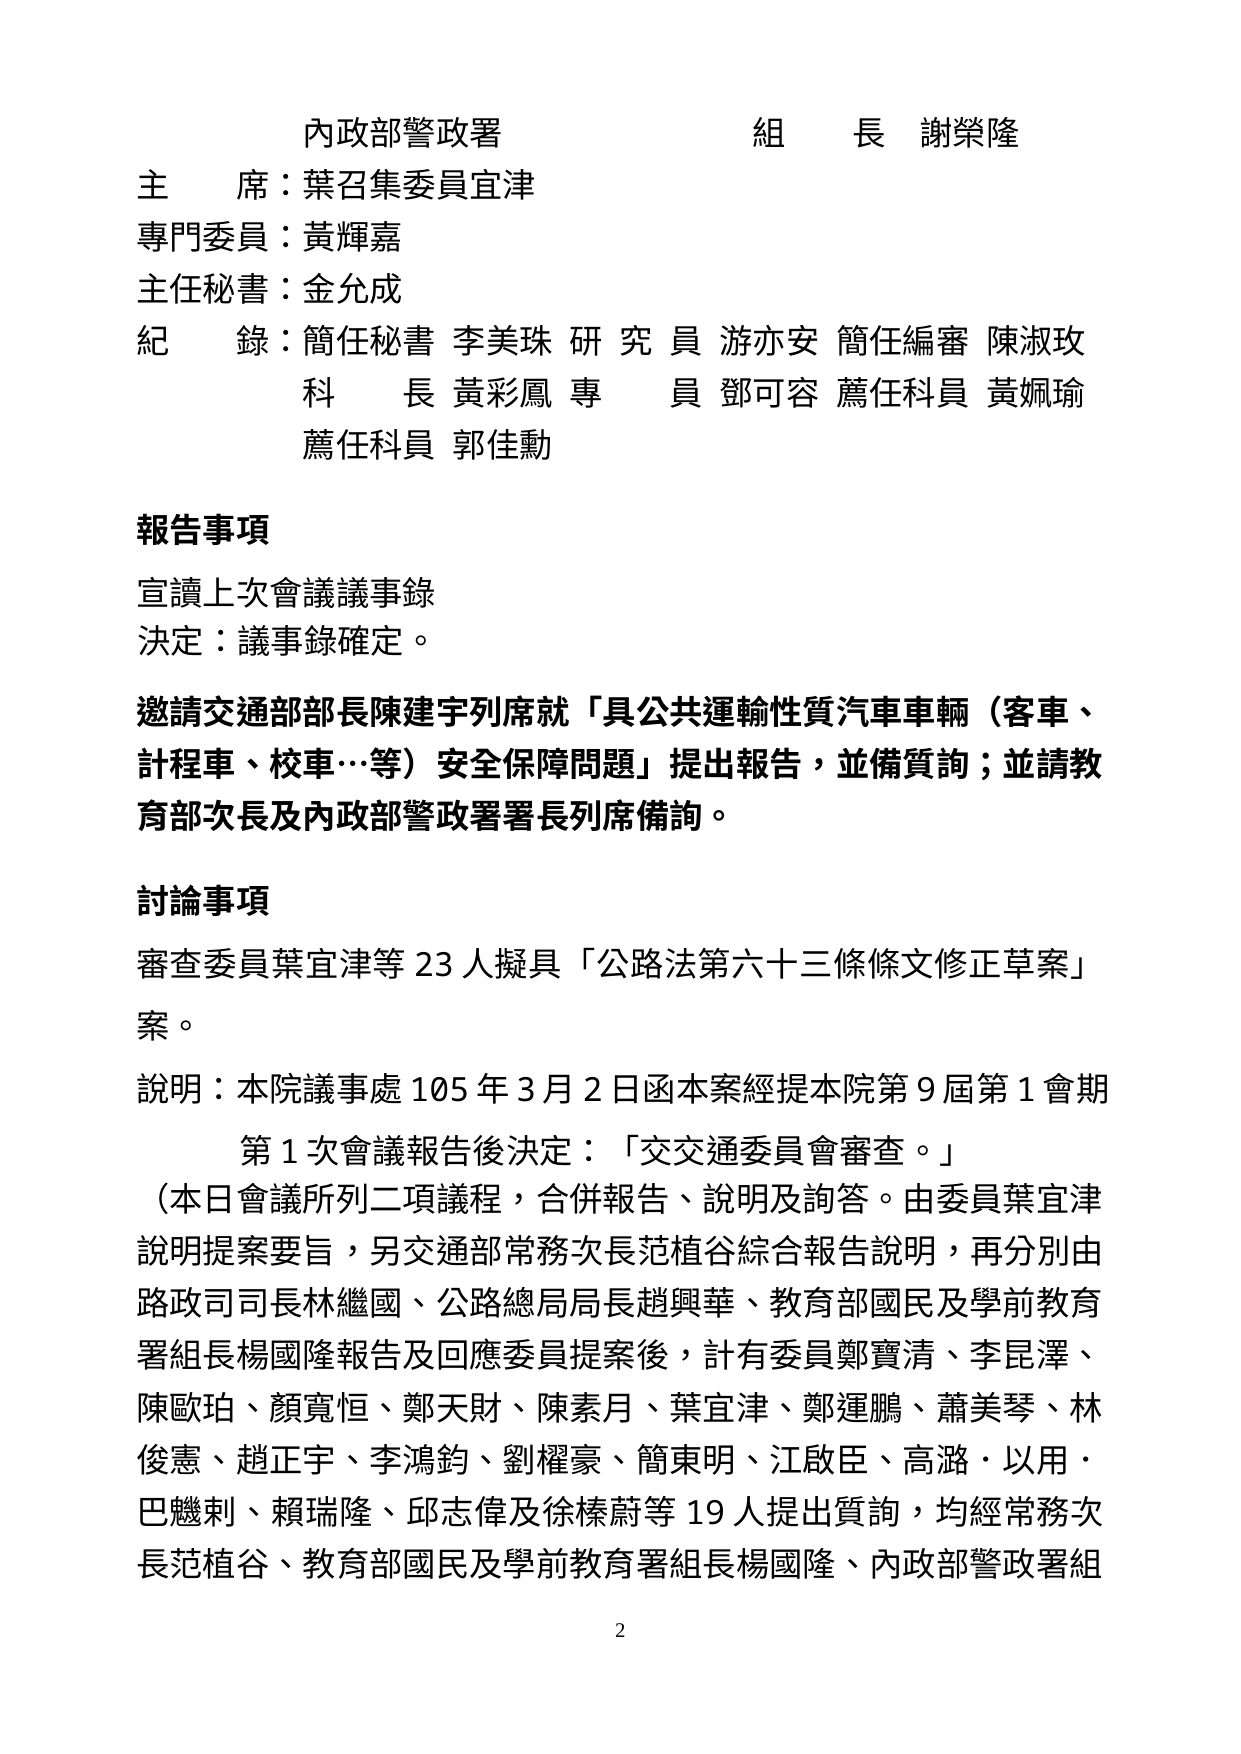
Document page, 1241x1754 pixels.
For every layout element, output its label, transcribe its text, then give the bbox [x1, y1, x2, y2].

text 紀 錄：簡任秘書 李美珠 研 究 員 游亦安 簡任編審 陳淑玫 [136, 312, 1104, 364]
text 薦任科員 郭佳勳 [303, 416, 1104, 468]
text 主 席：葉召集委員宜津 [136, 155, 1104, 207]
text 主任秘書：金允成 [136, 259, 1104, 312]
text 決定：議事錄確定。 [137, 612, 1104, 664]
text 專門委員：黃輝嘉 [136, 207, 1104, 259]
text 內政部警政署 組 長 謝榮隆 [136, 103, 1140, 155]
text 宣讀上次會議議事錄 [136, 549, 1104, 612]
text 報告事項 [136, 487, 1104, 549]
text 審查委員葉宜津等23人擬具「公路法第六十三條條文修正草案」案。 [136, 920, 1104, 1045]
text 說明：本院議事處105年3月2日函本案經提本院第9屆第1會期第1次會議報告後決定：「交交通委員會審查。」 [136, 1045, 1113, 1170]
text （本日會議所列二項議程，合併報告、說明及詢答。由委員葉宜津說明提案要旨，另交通部常務次長范植谷綜合報告說明，再分別由路政司司長林繼國、公路總局局長趙興華、教育部國民及學前教育署組長楊國隆報告及回應委員提案後，計有委員鄭寶清、李昆澤、陳歐珀、顏寬恒、鄭天財、陳素月、葉宜津、鄭運鵬、蕭美琴、林俊憲、趙正宇、李鴻鈞、劉櫂豪、簡東明、江啟臣、高潞．以用．巴魕剌、賴瑞隆、邱志偉及徐榛蔚等19人提出質詢，均經常務次長范植谷、教育部國民及學前教育署組長楊國隆、內政部警政署組 [136, 1170, 1104, 1587]
text 科 長 黃彩鳳 專 員 鄧可容 薦任科員 黃姵瑜 [303, 364, 1104, 416]
text 討論事項 [136, 857, 1104, 920]
text 邀請交通部部長陳建宇列席就「具公共運輸性質汽車車輛（客車、計程車、校車…等）安全保障問題」提出報告，並備質詢；並請教育部次長及內政部警政署署長列席備詢。 [136, 682, 1110, 839]
